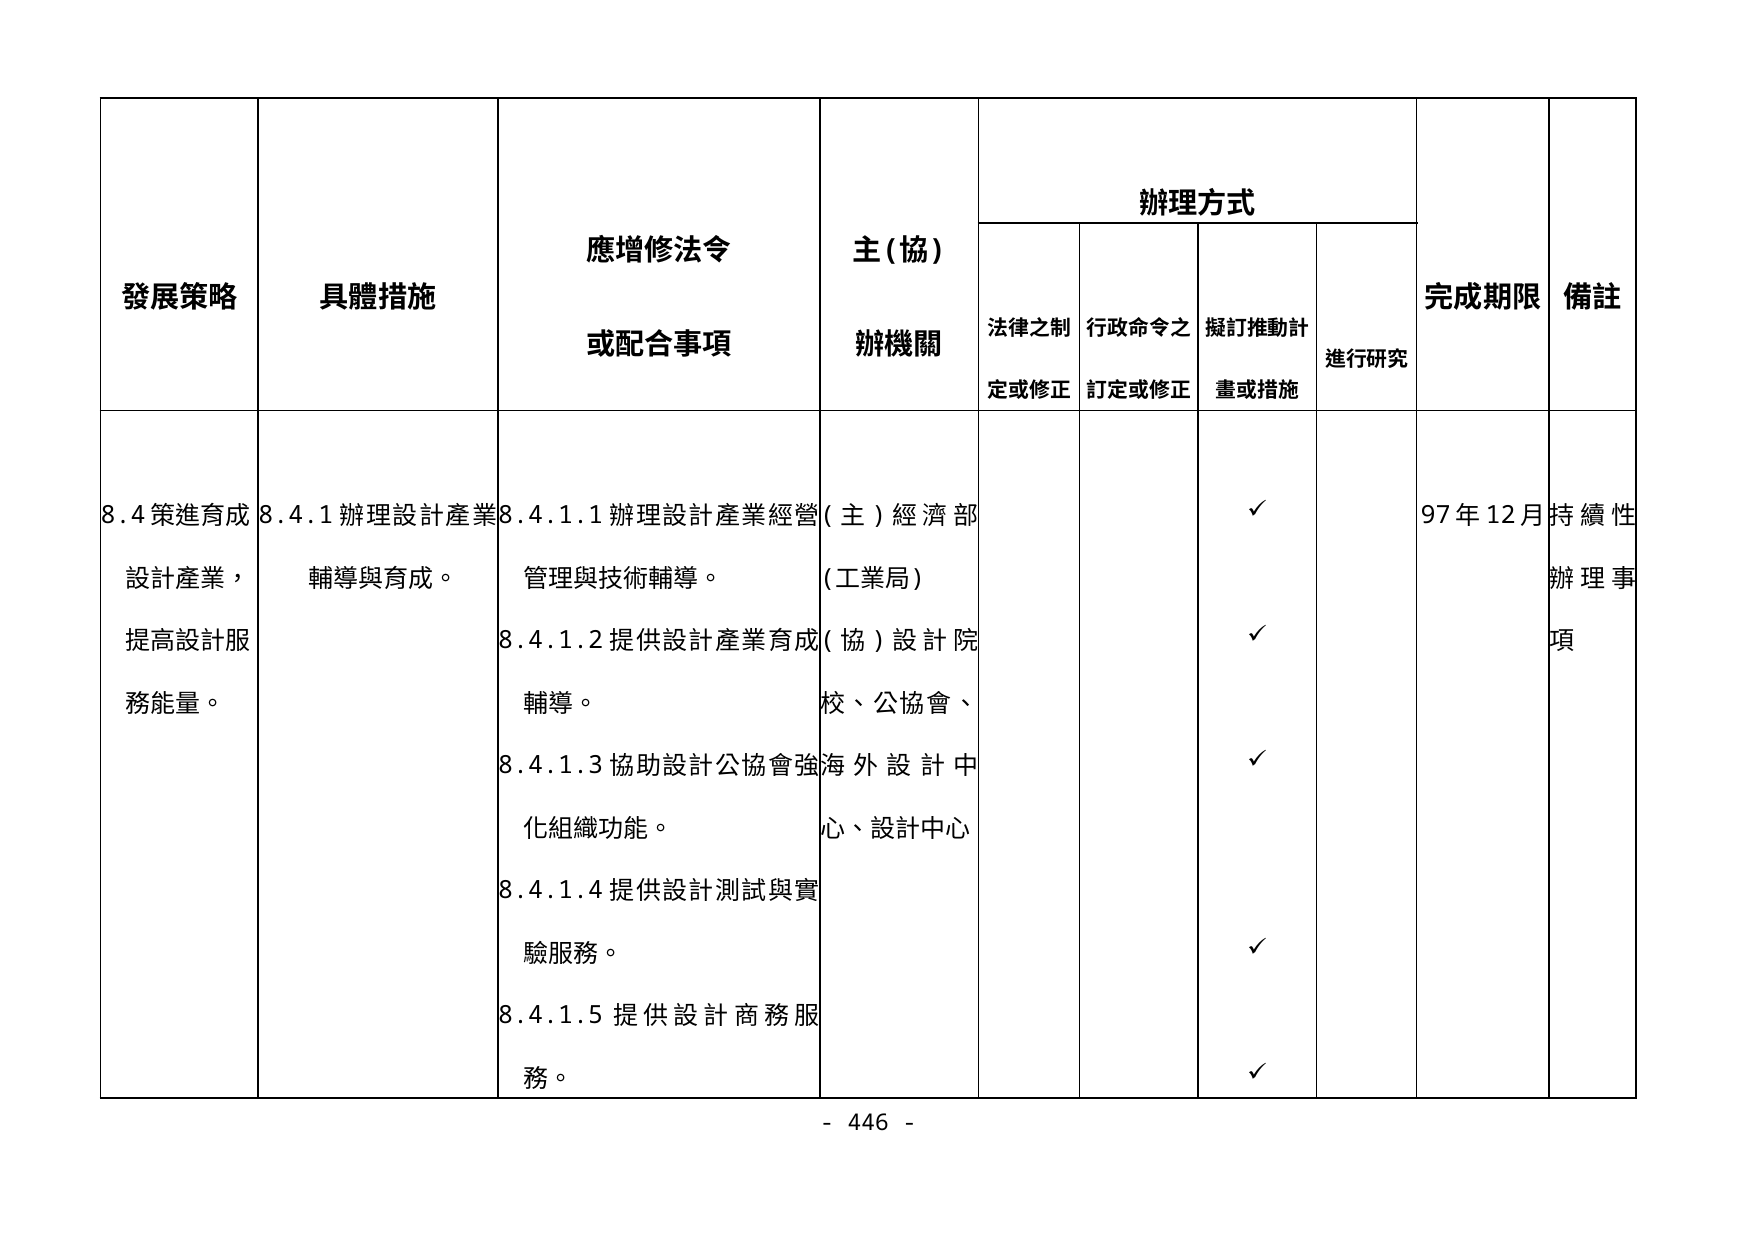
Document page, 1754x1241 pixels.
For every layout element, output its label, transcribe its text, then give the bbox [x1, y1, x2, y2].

table_header 辦理方式 [979, 99, 1416, 222]
table_cell [1080, 411, 1197, 1097]
table_cell (主)經濟部(工業局) (協)設計院校、公協會、海外設計中心、設計中心 [821, 411, 978, 1097]
table_cell [1317, 411, 1416, 1097]
table_header 應增修法令 或配合事項 [499, 99, 819, 409]
table_cell 持續性辦理事項 [1550, 411, 1635, 1097]
table_header 發展策略 [101, 99, 257, 409]
table_header 具體措施 [259, 99, 497, 409]
table_cell 進行研究 [1317, 224, 1416, 409]
table_cell 擬訂推動計畫或措施 [1199, 224, 1316, 409]
table_header 完成期限 [1417, 99, 1548, 409]
table_cell 法律之制定或修正 [979, 224, 1079, 409]
table_header 備註 [1550, 99, 1635, 409]
table_cell 97年12月 [1417, 411, 1548, 1097]
table_cell 行政命令之訂定或修正 [1080, 224, 1197, 409]
table_header 主(協) 辦機關 [821, 99, 978, 409]
table_cell      [1199, 411, 1316, 1097]
table_cell 8.4策進育成設計產業，提高設計服務能量。 [101, 411, 257, 1097]
table_cell 8.4.1.1辦理設計產業經營管理與技術輔導。 8.4.1.2提供設計產業育成輔導。 8.4.1.3協助設計公協會強化組織功能。 8.4.1.4提供設計測試與實驗服務。 8.4.1.5提供設計商務服務。 [499, 411, 819, 1097]
table_cell 8.4.1辦理設計產業輔導與育成。 [259, 411, 497, 1097]
table_cell [979, 411, 1079, 1097]
